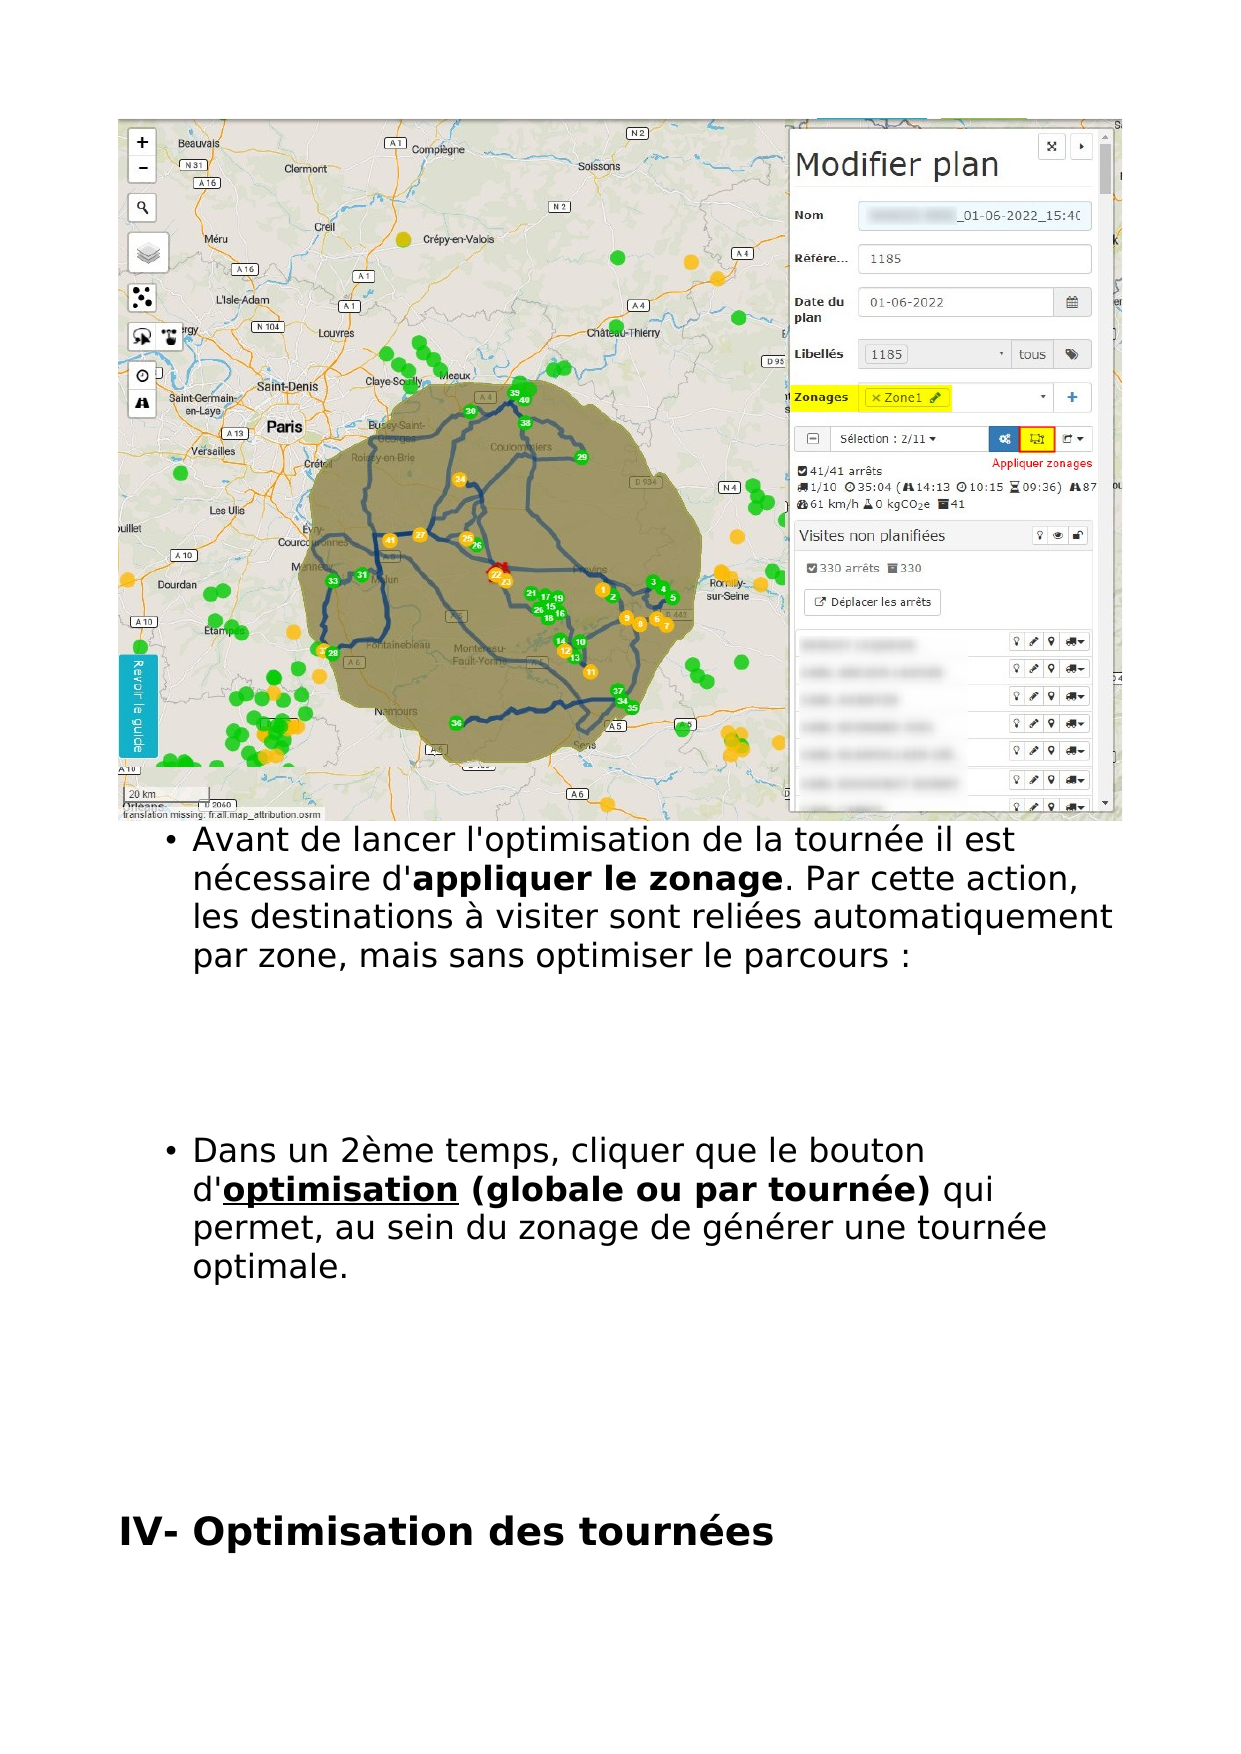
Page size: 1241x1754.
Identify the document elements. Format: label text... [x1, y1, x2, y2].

subtitle IV- Optimisation des tournées [118, 1509, 1122, 1554]
list Avant de lancer l'optimisation de la tournée il est nécessaire d'appliquer le zonage. Par cette action, les destinations à visiter sont reliées automatiquement par zone, mais sans optimiser le parcours : [177, 821, 1122, 1131]
list Dans un 2ème temps, cliquer que le bouton d'optimisation (globale ou par tournée) qui permet, au sein du zonage de générer une tournée optimale. [177, 1131, 1122, 1287]
picture [118, 118, 1123, 821]
text [118, 1567, 1122, 1606]
